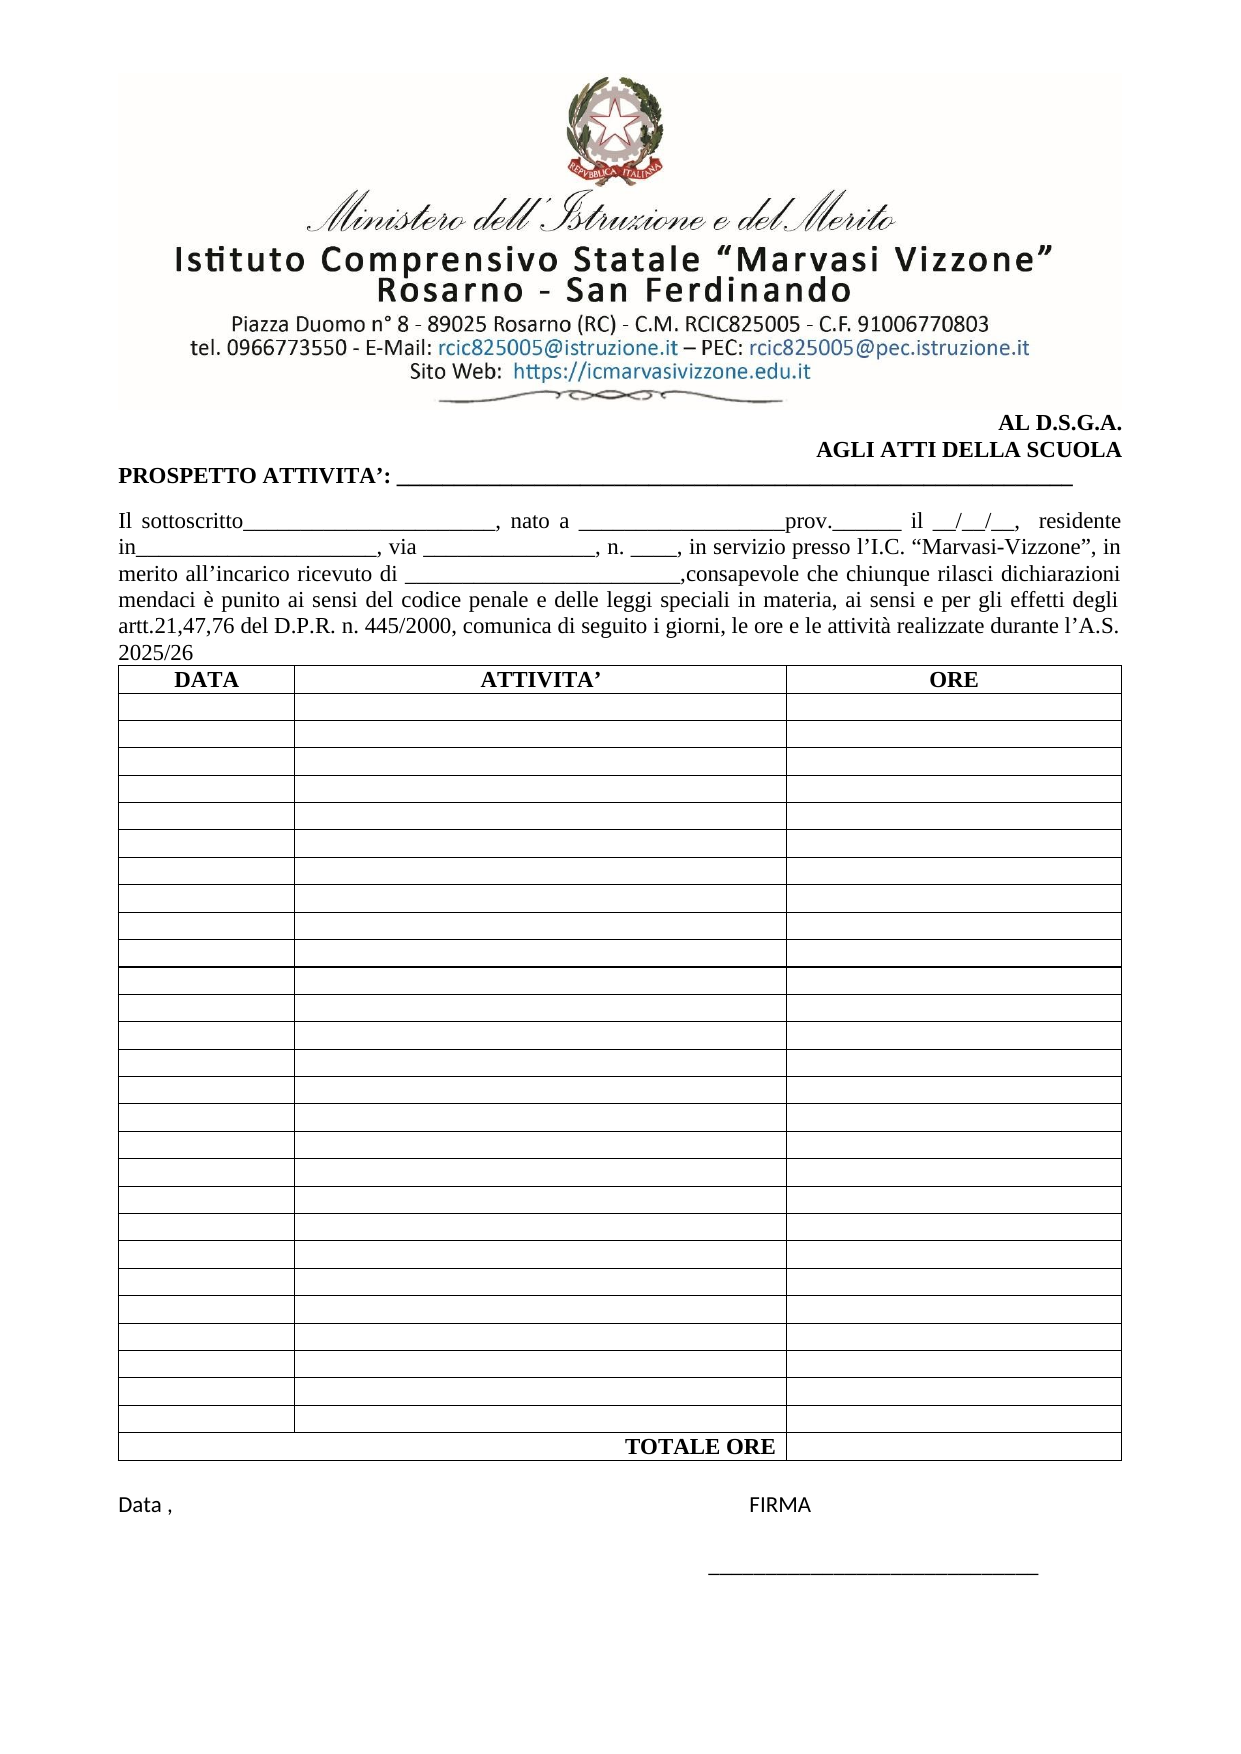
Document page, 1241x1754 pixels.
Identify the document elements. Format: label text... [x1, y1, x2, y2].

table_cell [295, 968, 786, 994]
table_cell [119, 1269, 294, 1295]
table_cell [787, 1378, 1121, 1405]
text Data , FIRMA [118, 1490, 1122, 1518]
table_cell [295, 1104, 786, 1131]
table_cell [119, 1241, 294, 1268]
table_cell [787, 803, 1121, 829]
table_cell [119, 830, 294, 857]
table_cell [119, 1324, 294, 1350]
table_cell [119, 885, 294, 912]
table_cell [295, 803, 786, 829]
table_cell [295, 1324, 786, 1350]
table_cell [787, 748, 1121, 774]
table_cell [787, 885, 1121, 912]
table_cell [119, 803, 294, 829]
table_cell [787, 995, 1121, 1021]
table_cell [119, 858, 294, 884]
table_cell [787, 858, 1121, 884]
table_cell [295, 1378, 786, 1405]
table_cell [295, 1241, 786, 1268]
table_cell [787, 721, 1121, 747]
table_cell [295, 748, 786, 774]
text AGLI ATTI DELLA SCUOLA [118, 436, 1122, 462]
table_cell [295, 1406, 786, 1432]
table_cell [787, 1077, 1121, 1103]
table_cell [787, 830, 1121, 857]
table_cell [119, 748, 294, 774]
table_cell [295, 913, 786, 939]
table_cell [295, 1159, 786, 1186]
table_cell [787, 1241, 1121, 1268]
table_cell [119, 1406, 294, 1432]
text PROSPETTO ATTIVITA’: ___________________________________________________________ [118, 462, 1122, 488]
subtitle Il sottoscritto______________________, nato a __________________prov.______ il __/__/__, residente in_____________________, via _______________, n. ____, in servizio presso l’I.C. “Marvasi-Vizzone”, in merito all’incarico ricevuto di ________________________,consapevole che chiunque rilasci dichiarazioni mendaci è punito ai sensi del codice penale e delle leggi speciali in materia, ai sensi e per gli effetti degli artt.21,47,76 del D.P.R. n. 445/2000, comunica di seguito i giorni, le ore e le attività realizzate durante l’A.S. 2025/26 [118, 507, 1122, 665]
table_header ORE [787, 666, 1121, 692]
table_cell [295, 830, 786, 857]
table_cell [295, 1022, 786, 1048]
table_cell [295, 776, 786, 802]
table_cell [119, 1077, 294, 1103]
text _____________________________ [118, 1550, 1122, 1578]
table_cell [119, 1187, 294, 1213]
table_cell [295, 1351, 786, 1377]
table_cell [119, 721, 294, 747]
table_cell [119, 1351, 294, 1377]
table_cell [119, 1214, 294, 1240]
table_cell [787, 1214, 1121, 1240]
table_cell [787, 1132, 1121, 1158]
table_cell [787, 1022, 1121, 1048]
table_cell [787, 694, 1121, 720]
table_cell [119, 1296, 294, 1322]
table_cell [787, 940, 1121, 966]
table_cell [295, 1050, 786, 1076]
table_cell [119, 1022, 294, 1048]
table_cell [119, 913, 294, 939]
table_cell [295, 940, 786, 966]
table_cell [295, 858, 786, 884]
table_cell [787, 1269, 1121, 1295]
table_header DATA [119, 666, 294, 692]
table_header ATTIVITA’ [295, 666, 786, 692]
table_cell [119, 940, 294, 966]
table_cell [119, 968, 294, 994]
table_cell [787, 968, 1121, 994]
table_cell [119, 776, 294, 802]
table_cell [295, 1296, 786, 1322]
table_cell [295, 995, 786, 1021]
table_cell [787, 1050, 1121, 1076]
table_cell [119, 1132, 294, 1158]
table_cell [787, 1187, 1121, 1213]
table_cell [295, 1214, 786, 1240]
table_cell [295, 1132, 786, 1158]
table_cell [295, 885, 786, 912]
table_cell [119, 694, 294, 720]
table_cell [787, 1433, 1121, 1459]
table_cell [787, 1351, 1121, 1377]
table_cell TOTALE ORE [119, 1433, 786, 1459]
table_cell [295, 1077, 786, 1103]
table_cell [787, 913, 1121, 939]
text AL D.S.G.A. [118, 410, 1122, 436]
table_cell [787, 1324, 1121, 1350]
table_cell [119, 995, 294, 1021]
table_cell [295, 1269, 786, 1295]
table_cell [119, 1159, 294, 1186]
table_cell [787, 1406, 1121, 1432]
table_cell [119, 1050, 294, 1076]
table_cell [787, 776, 1121, 802]
table_cell [119, 1378, 294, 1405]
table_cell [119, 1104, 294, 1131]
table_cell [295, 694, 786, 720]
table_cell [787, 1159, 1121, 1186]
table_cell [295, 721, 786, 747]
table_cell [787, 1296, 1121, 1322]
table_cell [295, 1187, 786, 1213]
table_cell [787, 1104, 1121, 1131]
